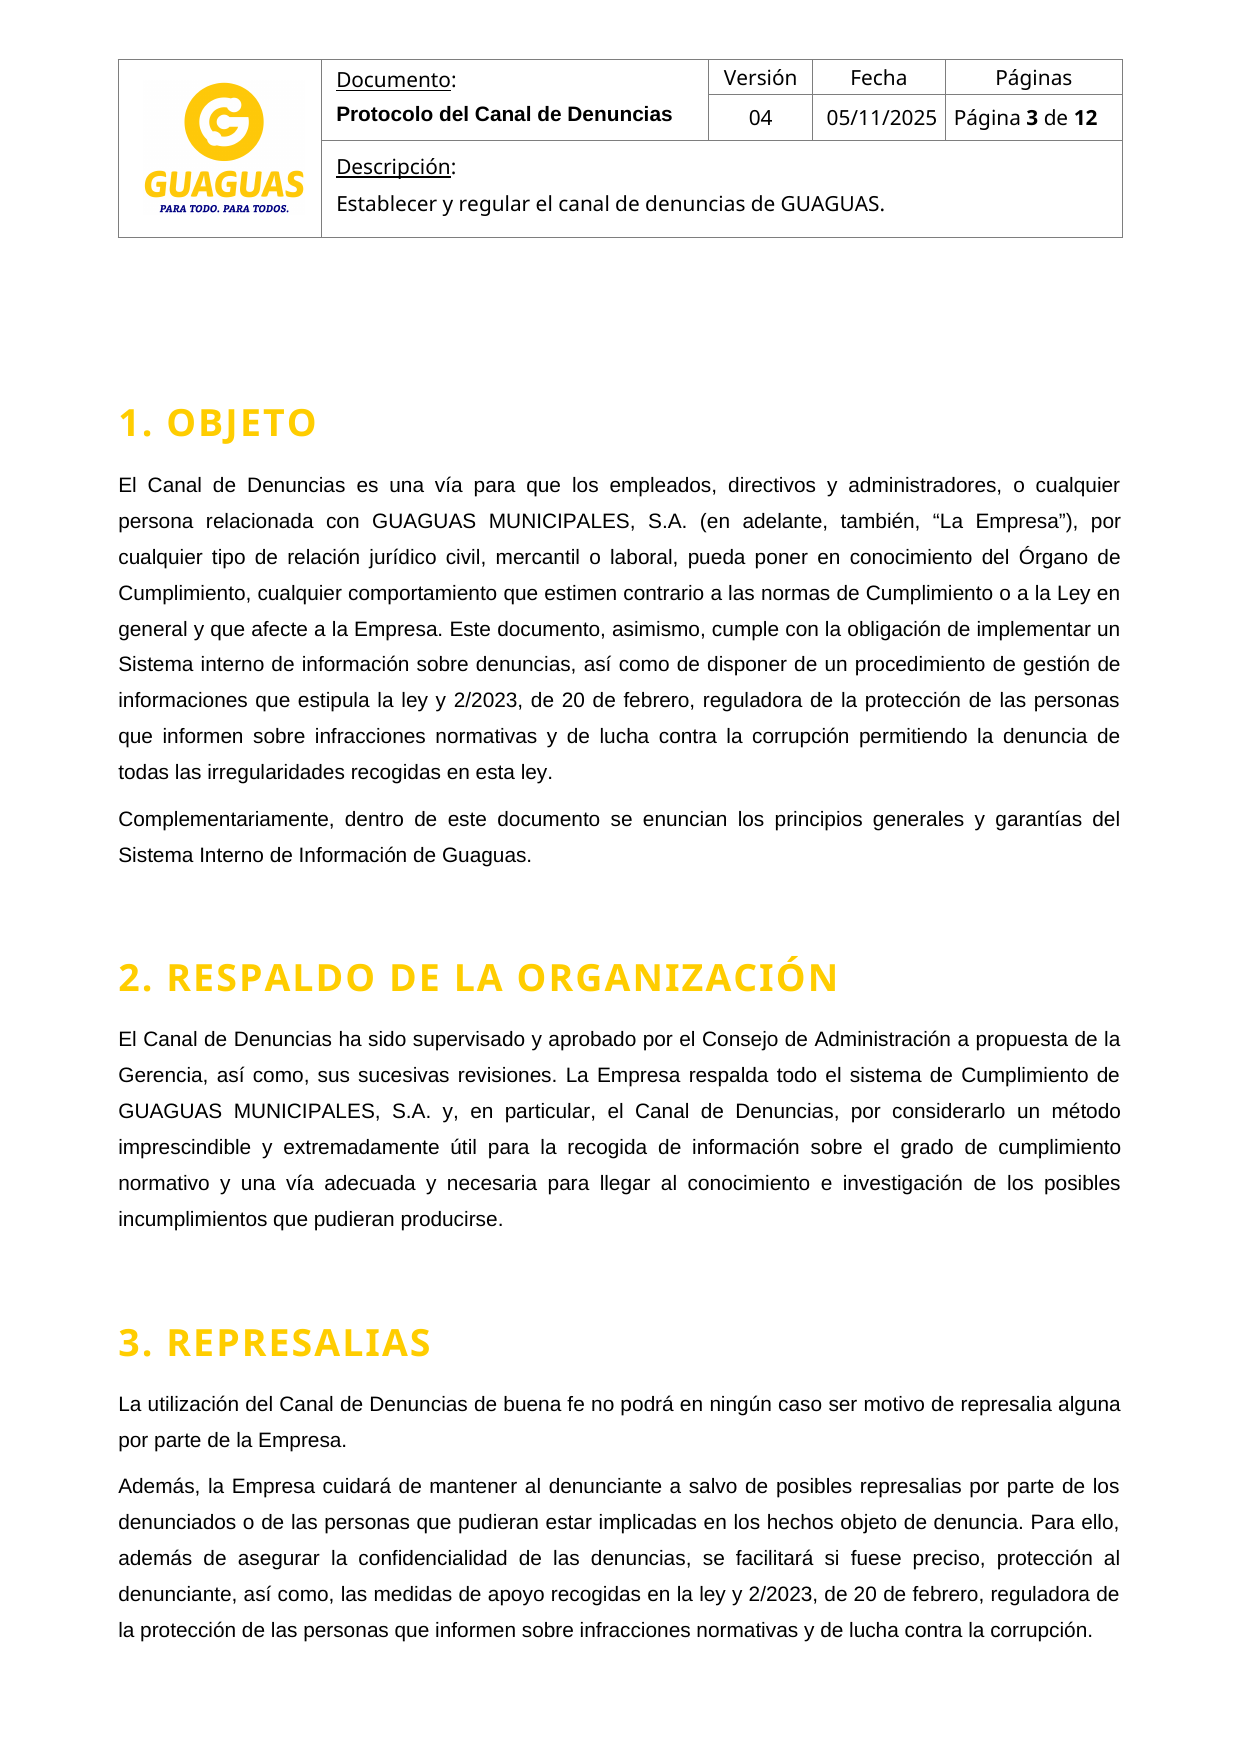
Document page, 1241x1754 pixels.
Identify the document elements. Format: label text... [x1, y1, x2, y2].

subtitle 1. OBJETO [118, 397, 1122, 448]
text Además, la Empresa cuidará de mantener al denunciante a salvo de posibles represalias por parte de los denunciados o de las personas que pudieran estar implicadas en los hechos objeto de denuncia. Para ello, además de asegurar la confidencialidad de las denuncias, se facilitará si fuese preciso, protección al denunciante, así como, las medidas de apoyo recogidas en la ley y 2/2023, de 20 de febrero, reguladora de la protección de las personas que informen sobre infracciones normativas y de lucha contra la corrupción. [118, 1474, 1122, 1642]
text Complementariamente, dentro de este documento se enuncian los principios generales y garantías del Sistema Interno de Información de Guaguas. [118, 806, 1122, 866]
text El Canal de Denuncias ha sido supervisado y aprobado por el Consejo de Administración a propuesta de la Gerencia, así como, sus sucesivas revisiones. La Empresa respalda todo el sistema de Cumplimiento de GUAGUAS MUNICIPALES, S.A. y, en particular, el Canal de Denuncias, por considerarlo un método imprescindible y extremadamente útil para la recogida de información sobre el grado de cumplimiento normativo y una vía adecuada y necesaria para llegar al conocimiento e investigación de los posibles incumplimientos que pudieran producirse. [118, 1027, 1122, 1231]
text La utilización del Canal de Denuncias de buena fe no podrá en ningún caso ser motivo de represalia alguna por parte de la Empresa. [118, 1392, 1122, 1452]
subtitle 2. RESPALDO DE LA ORGANIZACIÓN [118, 951, 1122, 1002]
subtitle 3. REPRESALIAS [118, 1316, 1122, 1367]
text El Canal de Denuncias es una vía para que los empleados, directivos y administradores, o cualquier persona relacionada con GUAGUAS MUNICIPALES, S.A. (en adelante, también, “La Empresa”), por cualquier tipo de relación jurídico civil, mercantil o laboral, pueda poner en conocimiento del Órgano de Cumplimiento, cualquier comportamiento que estimen contrario a las normas de Cumplimiento o a la Ley en general y que afecte a la Empresa. Este documento, asimismo, cumple con la obligación de implementar un Sistema interno de información sobre denuncias, así como de disponer de un procedimiento de gestión de informaciones que estipula la ley y 2/2023, de 20 de febrero, reguladora de la protección de las personas que informen sobre infracciones normativas y de lucha contra la corrupción permitiendo la denuncia de todas las irregularidades recogidas en esta ley. [118, 473, 1122, 784]
